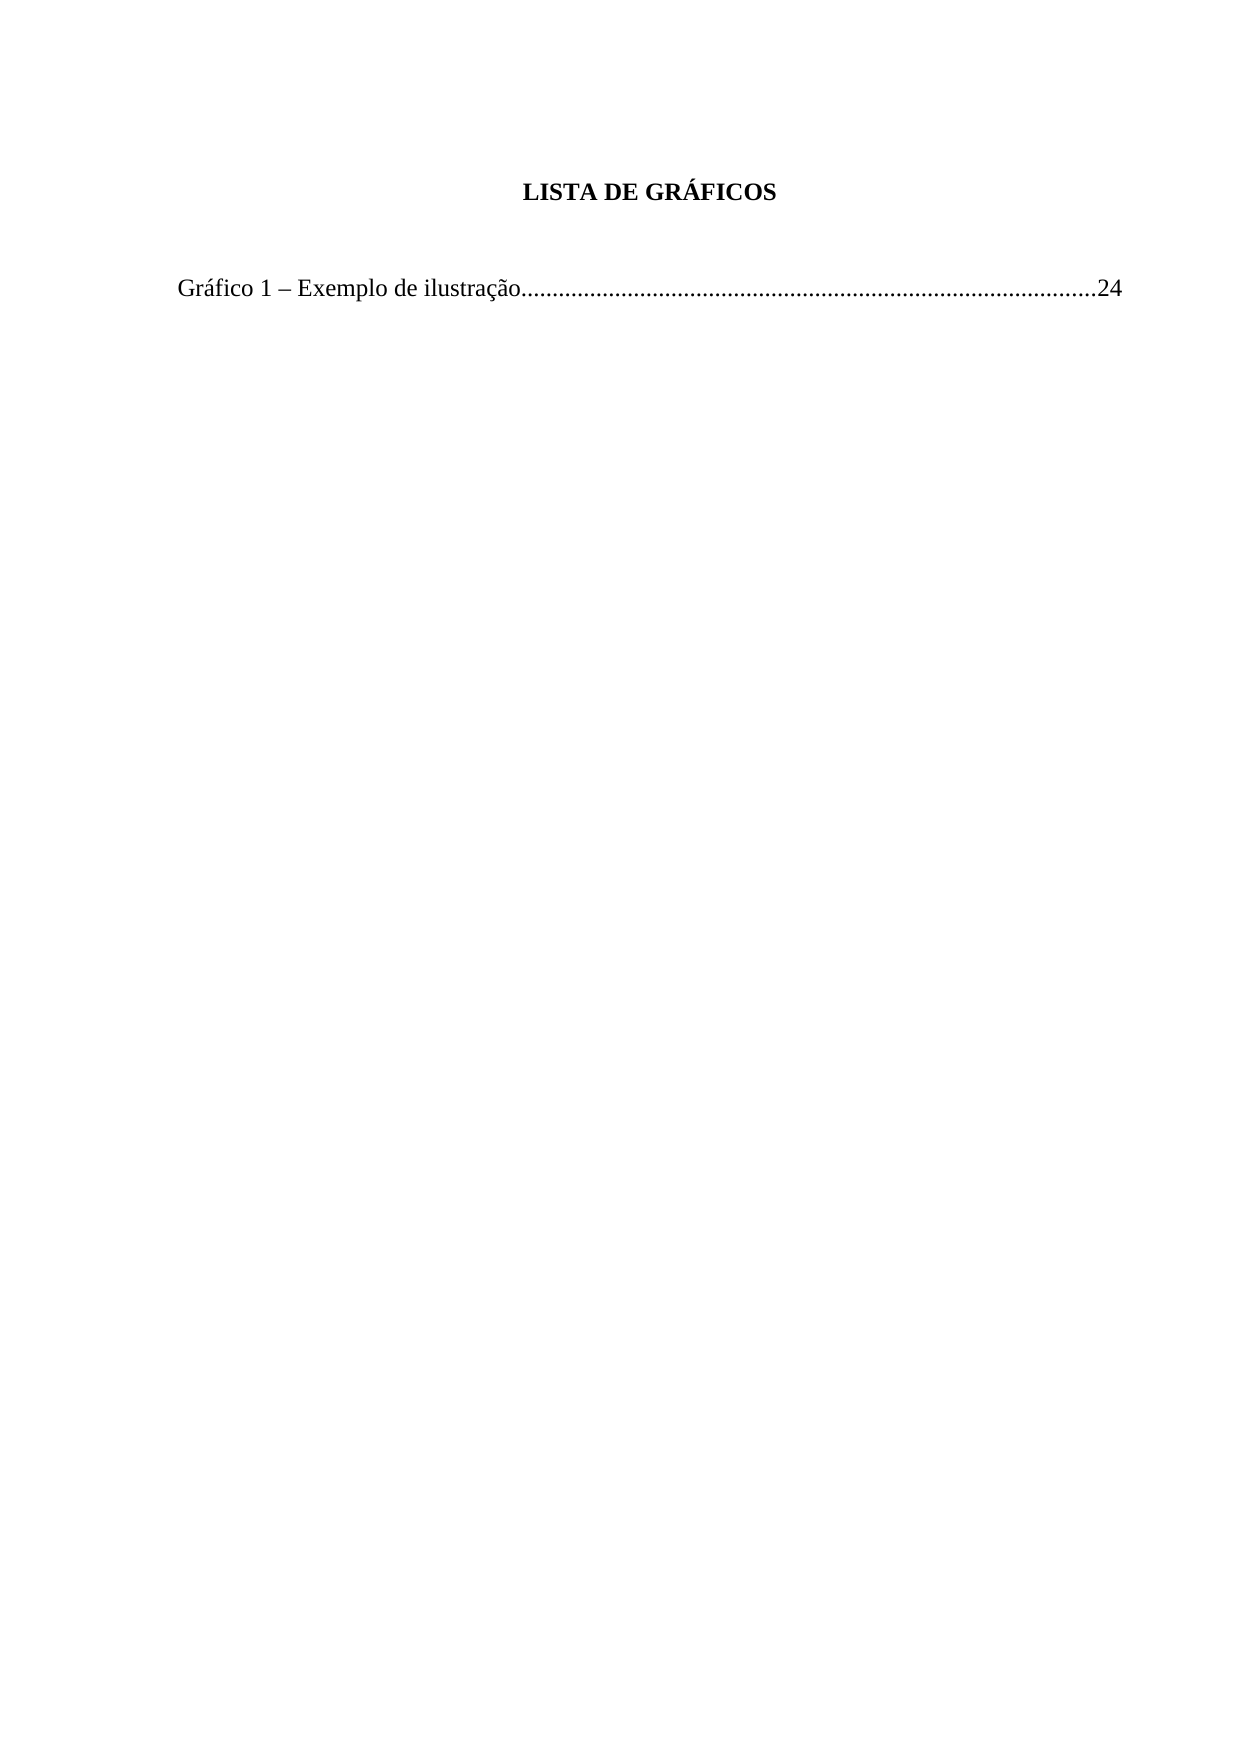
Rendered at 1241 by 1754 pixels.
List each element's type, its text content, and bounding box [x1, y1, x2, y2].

text lista de GRÁFICOS [177, 177, 1122, 206]
text Gráfico 1 – Exemplo de ilustração 24 [177, 273, 1122, 302]
